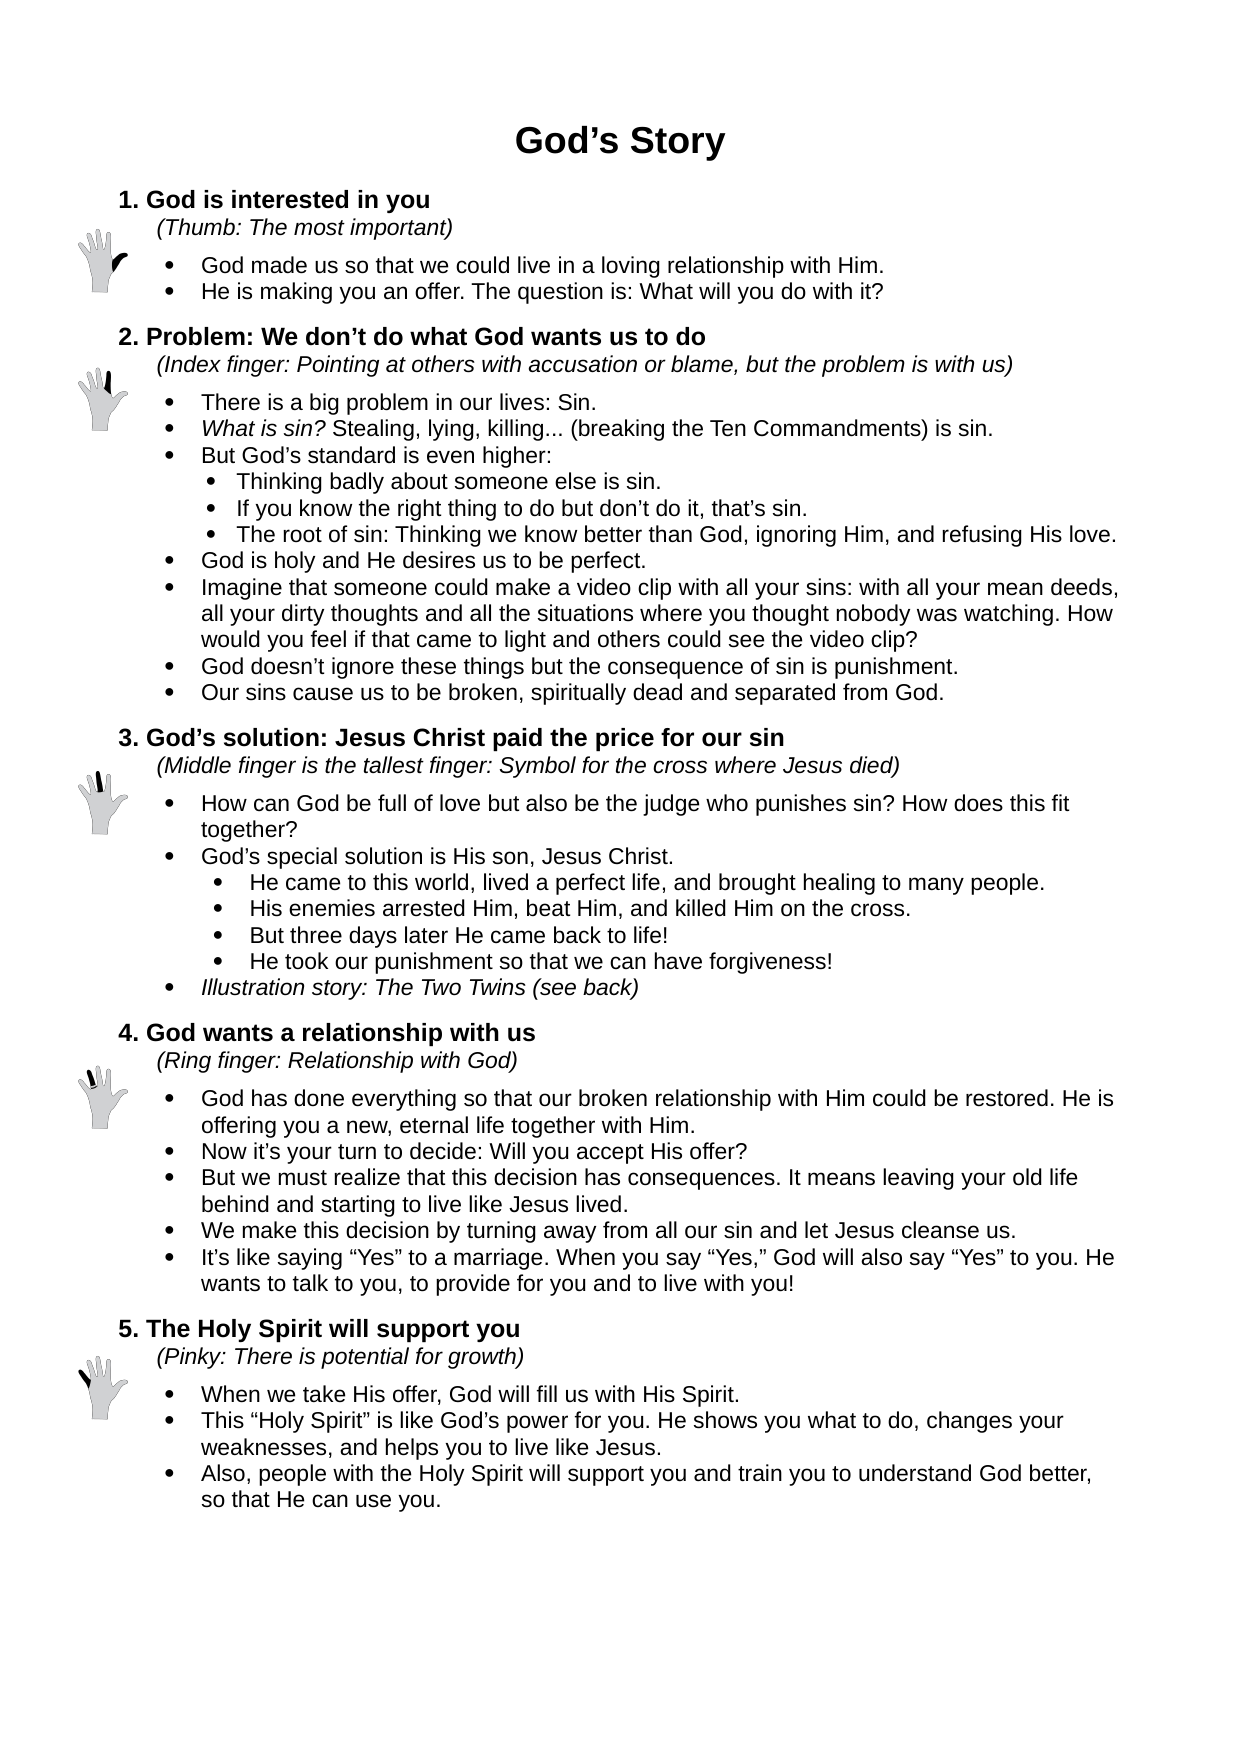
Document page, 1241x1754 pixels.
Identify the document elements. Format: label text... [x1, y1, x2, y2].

text (Middle finger is the tallest finger: Symbol for the cross where Jesus died) [118, 752, 1122, 778]
text (Thumb: The most important) [118, 214, 1122, 240]
list If you know the right thing to do but don’t do it, that’s sin. [207, 494, 1122, 521]
picture [59, 216, 147, 305]
list Also, people with the Holy Spirit will support you and train you to understand God better, so that He can use you. [165, 1460, 1122, 1512]
list His enemies arrested Him, beat Him, and killed Him on the cross. [214, 895, 1122, 922]
list This “Holy Spirit” is like God’s power for you. He shows you what to do, changes your weaknesses, and helps you to live like Jesus. [165, 1407, 1122, 1460]
list How can God be full of love but also be the judge who punishes sin? How does this fit together? [165, 790, 1122, 843]
subtitle 1. God is interested in you [118, 185, 1122, 214]
list There is a big problem in our lives: Sin. [165, 389, 1122, 415]
subtitle 4. God wants a relationship with us [118, 1018, 1122, 1047]
subtitle 5. The Holy Spirit will support you [118, 1314, 1122, 1343]
list He came to this world, lived a perfect life, and brought healing to many people. [214, 869, 1122, 895]
text (Ring finger: Relationship with God) [118, 1047, 1122, 1073]
list It’s like saying “Yes” to a marriage. When you say “Yes,” God will also say “Yes” to you. He wants to talk to you, to provide for you and to live with you! [165, 1243, 1122, 1296]
list But three days later He came back to life! [214, 922, 1122, 948]
list God doesn’t ignore these things but the consequence of sin is punishment. [165, 653, 1122, 679]
list The root of sin: Thinking we know better than God, ignoring Him, and refusing His love. [207, 521, 1122, 547]
picture [59, 1343, 147, 1432]
subtitle 2. Problem: We don’t do what God wants us to do [118, 322, 1122, 351]
list What is sin? Stealing, lying, killing... (breaking the Ten Commandments) is sin. [165, 415, 1122, 442]
list Thinking badly about someone else is sin. [207, 468, 1122, 494]
list God made us so that we could live in a loving relationship with Him. [165, 252, 1122, 278]
picture [59, 758, 147, 847]
picture [59, 355, 147, 443]
picture [59, 1053, 147, 1141]
list Now it’s your turn to decide: Will you accept His offer? [165, 1138, 1122, 1164]
list He took our punishment so that we can have forgiveness! [214, 948, 1122, 974]
list But God’s standard is even higher: [165, 442, 1122, 468]
text (Pinky: There is potential for growth) [147, 1343, 1122, 1369]
list Illustration story: The Two Twins (see back) [165, 974, 1122, 1001]
text God’s Story [118, 118, 1122, 161]
list God is holy and He desires us to be perfect. [165, 547, 1122, 573]
list When we take His offer, God will fill us with His Spirit. [165, 1381, 1122, 1407]
subtitle 3. God’s solution: Jesus Christ paid the price for our sin [118, 723, 1122, 752]
list Imagine that someone could make a video clip with all your sins: with all your mean deeds, all your dirty thoughts and all the situations where you thought nobody was watching. How would you feel if that came to light and others could see the video clip? [165, 573, 1122, 653]
list God has done everything so that our broken relationship with Him could be restored. He is offering you a new, eternal life together with Him. [165, 1085, 1122, 1138]
list We make this decision by turning away from all our sin and let Jesus cleanse us. [165, 1217, 1122, 1243]
text (Index finger: Pointing at others with accusation or blame, but the problem is with us) [118, 351, 1122, 377]
list He is making you an offer. The question is: What will you do with it? [165, 278, 1122, 304]
list But we must realize that this decision has consequences. It means leaving your old life behind and starting to live like Jesus lived. [165, 1164, 1122, 1217]
list Our sins cause us to be broken, spiritually dead and separated from God. [165, 679, 1122, 705]
list God’s special solution is His son, Jesus Christ. [165, 843, 1122, 869]
